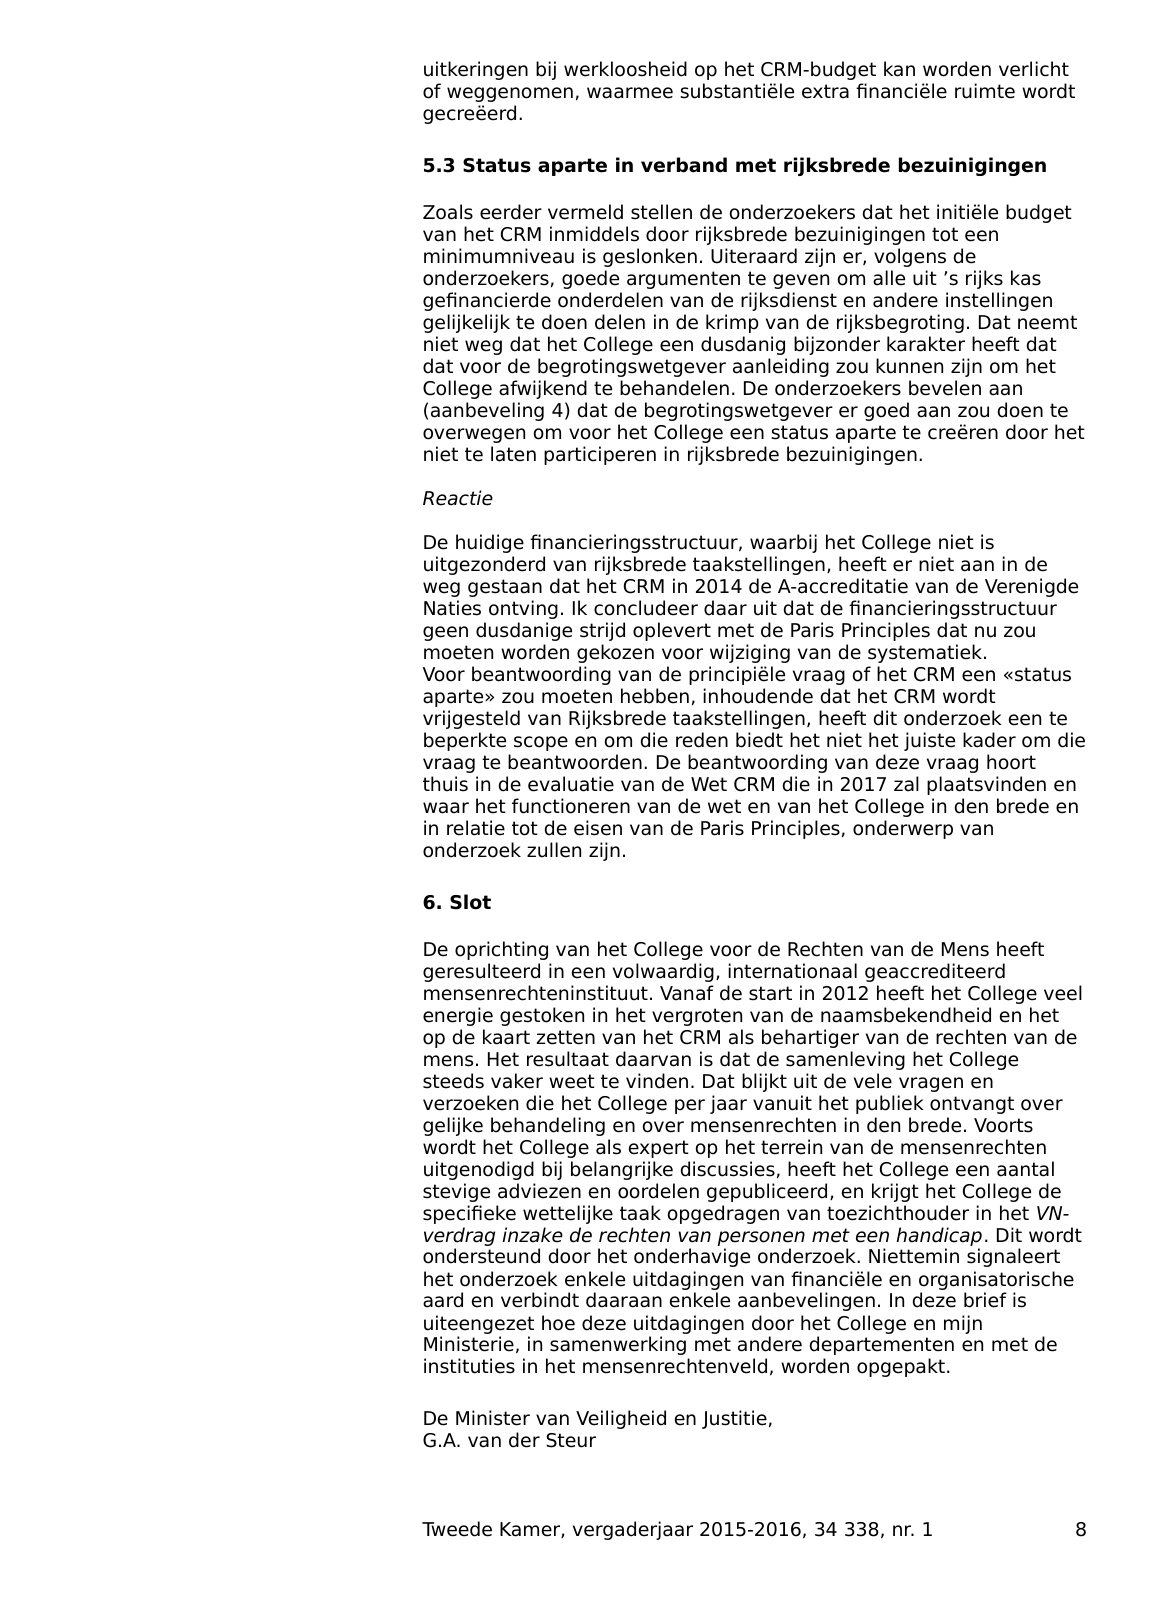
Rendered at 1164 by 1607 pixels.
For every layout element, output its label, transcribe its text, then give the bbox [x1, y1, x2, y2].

text Zoals eerder vermeld stellen de onderzoekers dat het initiële budget van het CRM inmiddels door rijksbrede bezuinigingen tot een minimumniveau is geslonken. Uiteraard zijn er, volgens de onderzoekers, goede argumenten te geven om alle uit ’s rijks kas gefinancierde onderdelen van de rijksdienst en andere instellingen gelijkelijk te doen delen in de krimp van de rijksbegroting. Dat neemt niet weg dat het College een dusdanig bijzonder karakter heeft dat dat voor de begrotingswetgever aanleiding zou kunnen zijn om het College afwijkend te behandelen. De onderzoekers bevelen aan (aanbeveling 4) dat de begrotingswetgever er goed aan zou doen te overwegen om voor het College een status aparte te creëren door het niet te laten participeren in rijksbrede bezuinigingen. [422, 202, 1087, 466]
text De oprichting van het College voor de Rechten van de Mens heeft geresulteerd in een volwaardig, internationaal geaccrediteerd mensenrechteninstituut. Vanaf de start in 2012 heeft het College veel energie gestoken in het vergroten van de naamsbekendheid en het op de kaart zetten van het CRM als behartiger van de rechten van de mens. Het resultaat daarvan is dat de samenleving het College steeds vaker weet te vinden. Dat blijkt uit de vele vragen en verzoeken die het College per jaar vanuit het publiek ontvangt over gelijke behandeling en over mensenrechten in den brede. Voorts wordt het College als expert op het terrein van de mensenrechten uitgenodigd bij belangrijke discussies, heeft het College een aantal stevige adviezen en oordelen gepubliceerd, en krijgt het College de specifieke wettelijke taak opgedragen van toezichthouder in het VN-verdrag inzake de rechten van personen met een handicap. Dit wordt ondersteund door het onderhavige onderzoek. Niettemin signaleert het onderzoek enkele uitdagingen van financiële en organisatorische aard en verbindt daaraan enkele aanbevelingen. In deze brief is uiteengezet hoe deze uitdagingen door het College en mijn Ministerie, in samenwerking met andere departementen en met de instituties in het mensenrechtenveld, worden opgepakt. [422, 939, 1087, 1378]
subtitle 6. Slot [422, 892, 1087, 914]
text De Minister van Veiligheid en Justitie, G.A. van der Steur [422, 1408, 1087, 1452]
text De huidige financieringsstructuur, waarbij het College niet is uitgezonderd van rijksbrede taakstellingen, heeft er niet aan in de weg gestaan dat het CRM in 2014 de A-accreditatie van de Verenigde Naties ontving. Ik concludeer daar uit dat de financieringsstructuur geen dusdanige strijd oplevert met de Paris Principles dat nu zou moeten worden gekozen voor wijziging van de systematiek. [422, 532, 1087, 664]
subtitle Reactie [422, 488, 1087, 510]
text Voor beantwoording van de principiële vraag of het CRM een «status aparte» zou moeten hebben, inhoudende dat het CRM wordt vrijgesteld van Rijksbrede taakstellingen, heeft dit onderzoek een te beperkte scope en om die reden biedt het niet het juiste kader om die vraag te beantwoorden. De beantwoording van deze vraag hoort thuis in de evaluatie van de Wet CRM die in 2017 zal plaatsvinden en waar het functioneren van de wet en van het College in den brede en in relatie tot de eisen van de Paris Principles, onderwerp van onderzoek zullen zijn. [422, 664, 1087, 862]
subtitle 5.3 Status aparte in verband met rijksbrede bezuinigingen [422, 155, 1087, 177]
text uitkeringen bij werkloosheid op het CRM-budget kan worden verlicht of weggenomen, waarmee substantiële extra financiële ruimte wordt gecreëerd. [422, 59, 1087, 125]
